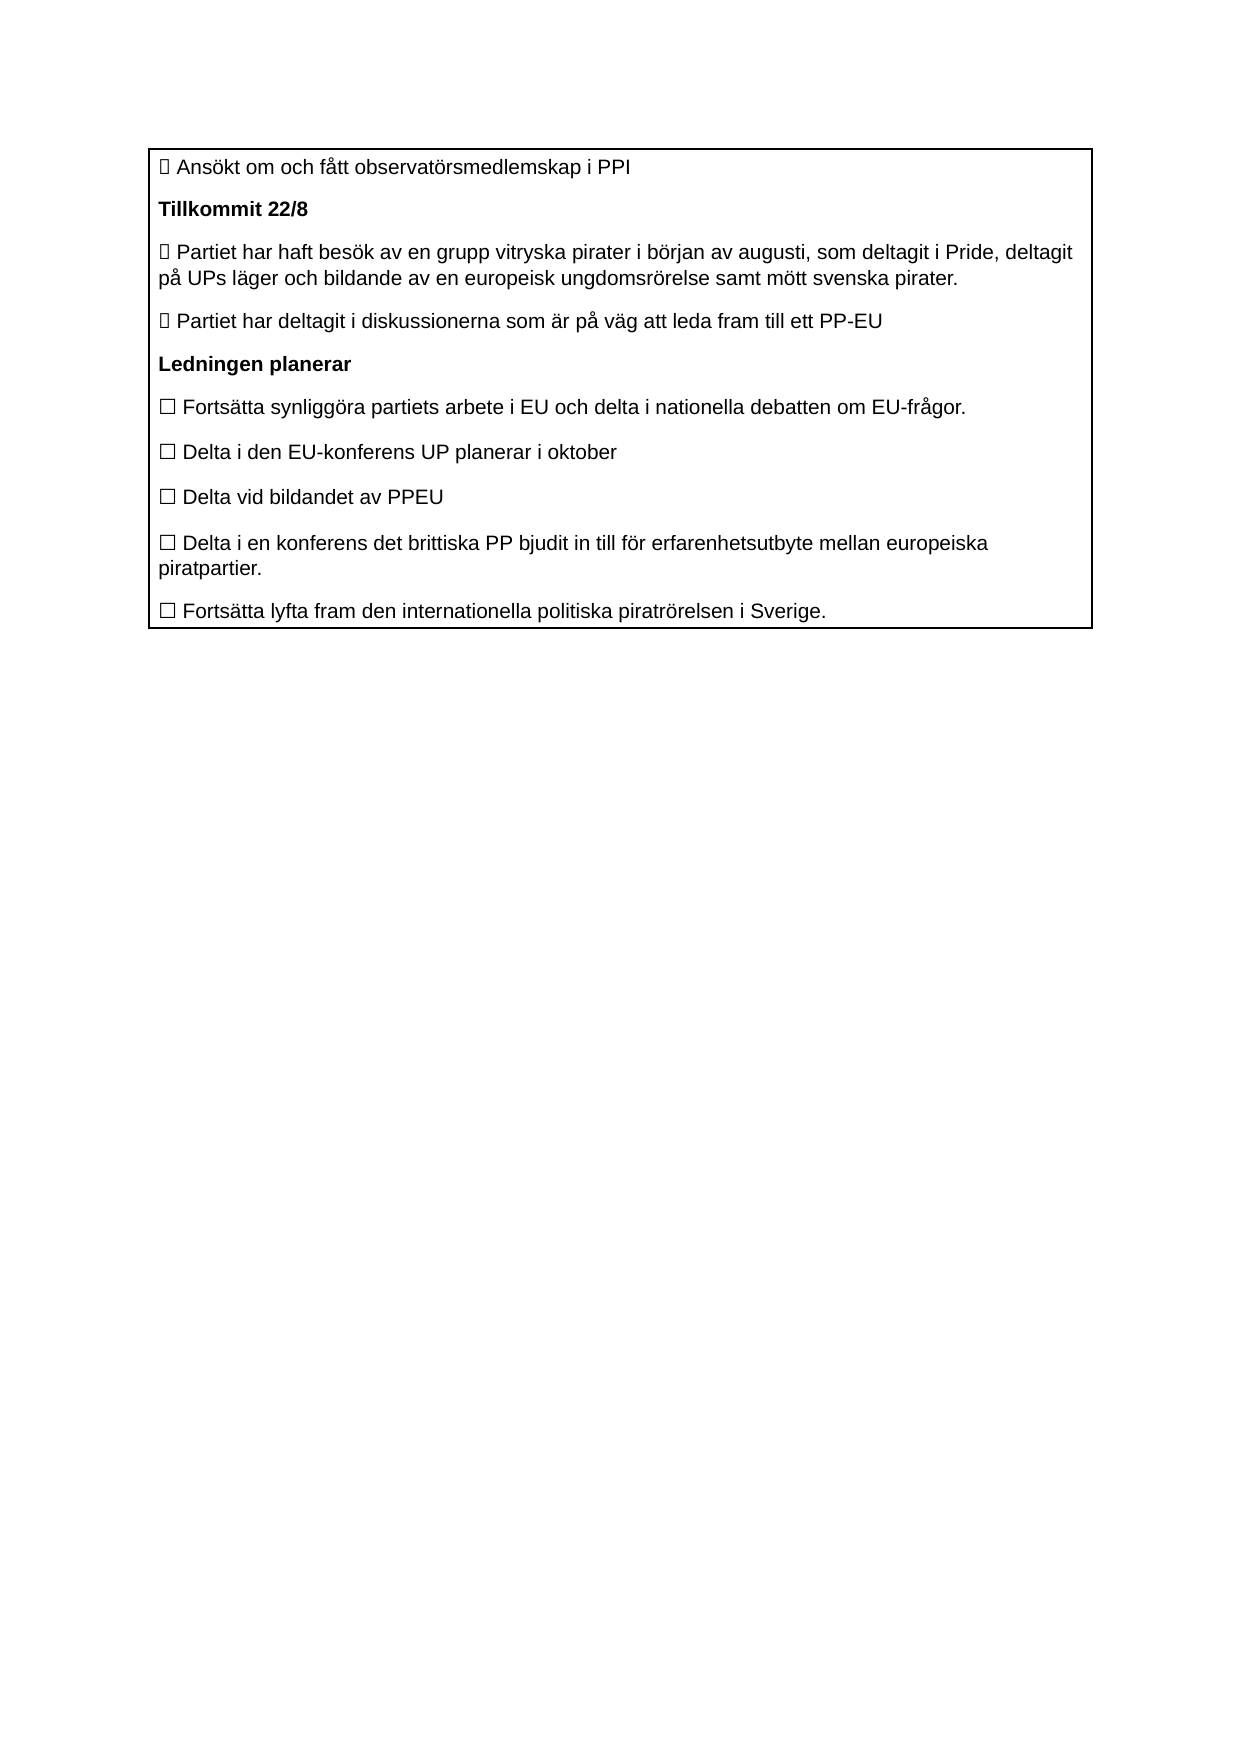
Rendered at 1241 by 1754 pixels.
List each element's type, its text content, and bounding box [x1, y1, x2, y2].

text ☐ Delta i en konferens det brittiska PP bjudit in till för erfarenhetsutbyte mellan europeiska piratpartier. [150, 523, 1091, 580]
text ☐ Delta i den EU-konferens UP planerar i oktober [150, 433, 1091, 466]
text ☐ Fortsätta lyfta fram den internationella politiska piratrörelsen i Sverige. [150, 592, 1091, 627]
text Tillkommit 22/8 [150, 193, 1091, 221]
text  Ansökt om och fått observatörsmedlemskap i PPI [150, 150, 1091, 180]
text ☐ Delta vid bildandet av PPEU [150, 478, 1091, 511]
text  Partiet har deltagit i diskussionerna som är på väg att leda fram till ett PP-EU [150, 302, 1091, 335]
text  Partiet har haft besök av en grupp vitryska pirater i början av augusti, som deltagit i Pride, deltagit på UPs läger och bildande av en europeisk ungdomsrörelse samt mött svenska pirater. [150, 233, 1091, 290]
text ☐ Fortsätta synliggöra partiets arbete i EU och delta i nationella debatten om EU-frågor. [150, 388, 1091, 421]
text Ledningen planerar [150, 347, 1091, 376]
